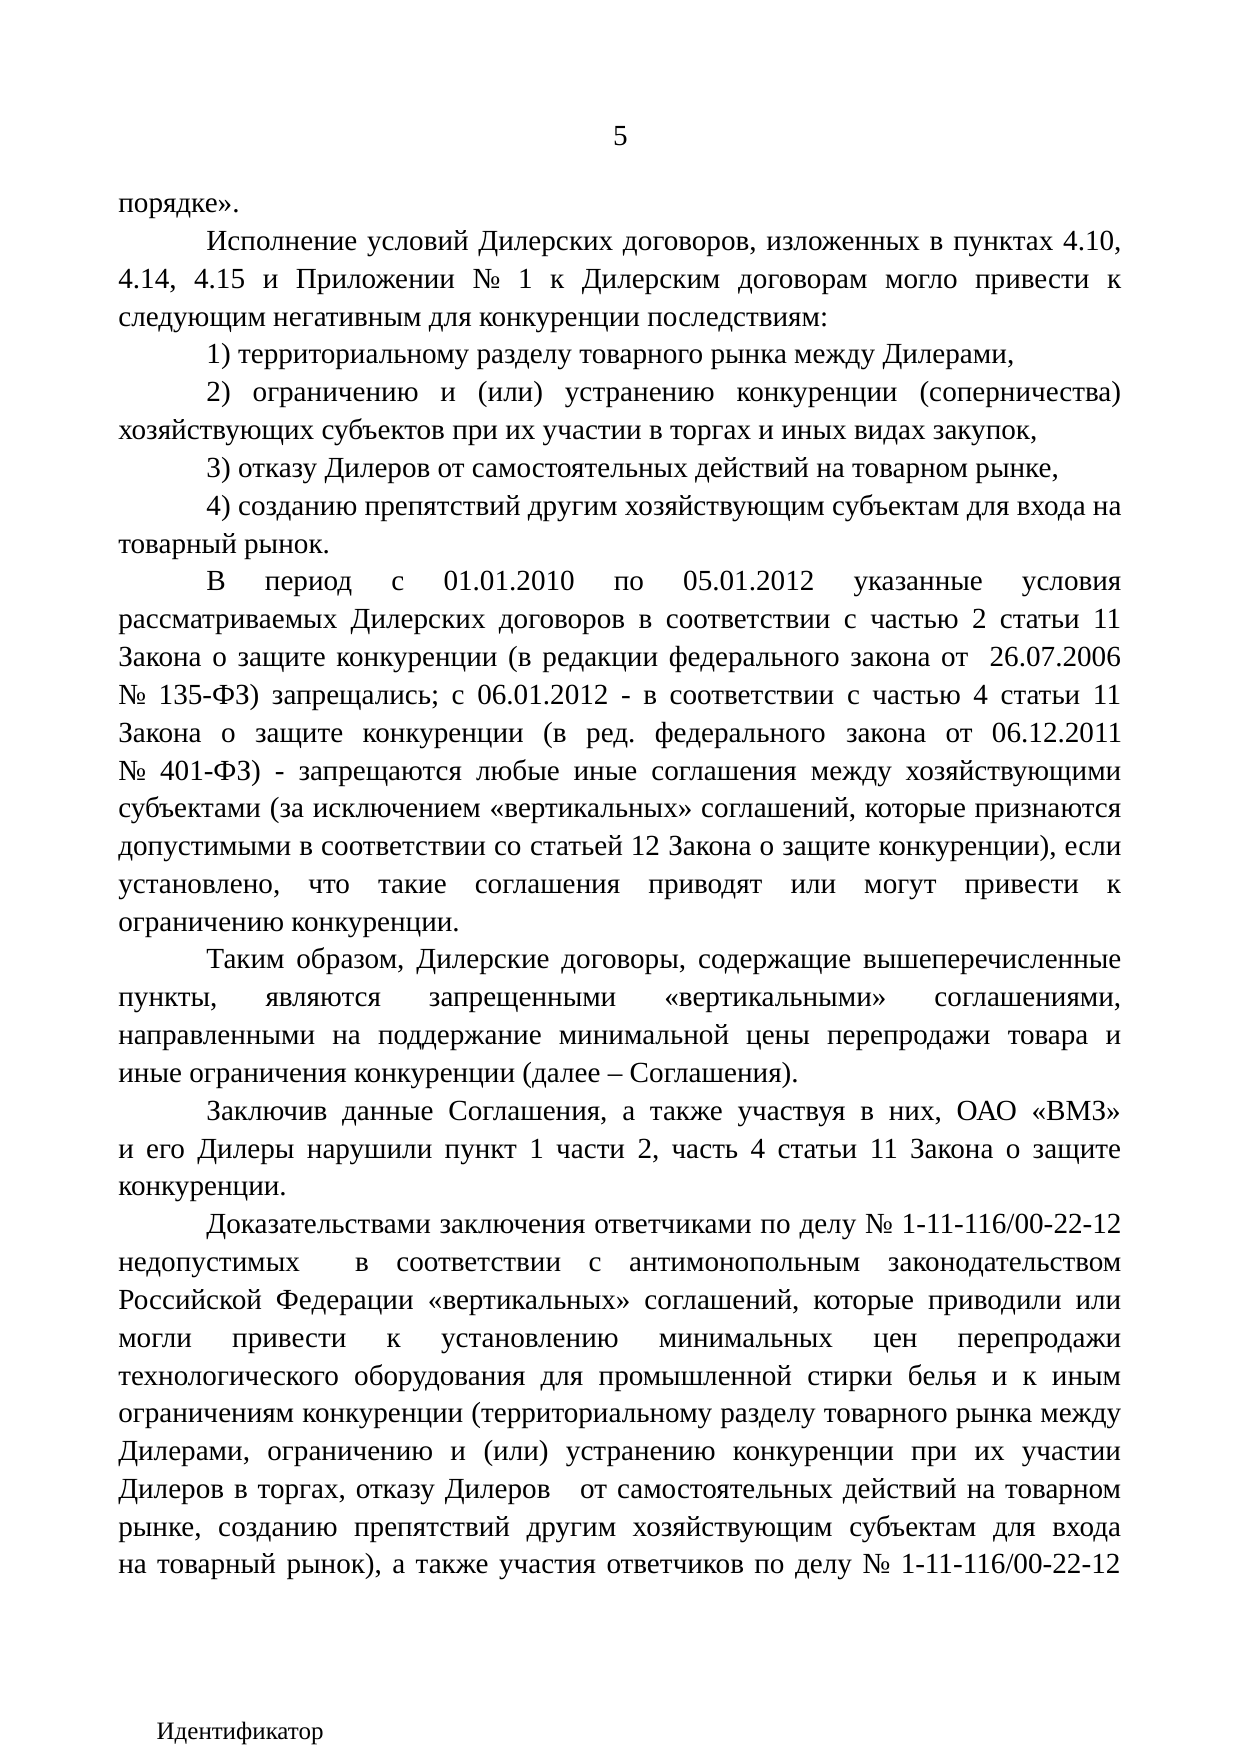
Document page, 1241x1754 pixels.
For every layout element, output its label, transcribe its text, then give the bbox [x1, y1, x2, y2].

text 1) территориальному разделу товарного рынка между Дилерами, [118, 332, 1122, 370]
text 2) ограничению и (или) устранению конкуренции (соперничества) хозяйствующих субъектов при их участии в торгах и иных видах закупок, [118, 370, 1122, 446]
text В период с 01.01.2010 по 05.01.2012 указанные условия рассматриваемых Дилерских договоров в соответствии с частью 2 статьи 11 Закона о защите конкуренции (в редакции федерального закона от 26.07.2006 № 135-ФЗ) запрещались; с 06.01.2012 - в соответствии с частью 4 статьи 11 Закона о защите конкуренции (в ред. федерального закона от 06.12.2011 № 401-ФЗ) - запрещаются любые иные соглашения между хозяйствующими субъектами (за исключением «вертикальных» соглашений, которые признаются допустимыми в соответствии со статьей 12 Закона о защите конкуренции), если установлено, что такие соглашения приводят или могут привести к ограничению конкуренции. [118, 559, 1122, 937]
text 4) созданию препятствий другим хозяйствующим субъектам для входа на товарный рынок. [118, 484, 1122, 559]
text 3) отказу Дилеров от самостоятельных действий на товарном рынке, [118, 446, 1122, 484]
text Таким образом, Дилерские договоры, содержащие вышеперечисленные пункты, являются запрещенными «вертикальными» соглашениями, направленными на поддержание минимальной цены перепродажи товара и иные ограничения конкуренции (далее – Соглашения). [118, 937, 1122, 1089]
text Исполнение условий Дилерских договоров, изложенных в пунктах 4.10, 4.14, 4.15 и Приложении № 1 к Дилерским договорам могло привести к следующим негативным для конкуренции последствиям: [118, 219, 1122, 332]
text Заключив данные Соглашения, а также участвуя в них, ОАО «ВМЗ» и его Дилеры нарушили пункт 1 части 2, часть 4 статьи 11 Закона о защите конкуренции. [118, 1089, 1122, 1202]
text Доказательствами заключения ответчиками по делу № 1-11-116/00-22-12 недопустимых в соответствии с антимонопольным законодательством Российской Федерации «вертикальных» соглашений, которые приводили или могли привести к установлению минимальных цен перепродажи технологического оборудования для промышленной стирки белья и к иным ограничениям конкуренции (территориальному разделу товарного рынка между Дилерами, ограничению и (или) устранению конкуренции при их участии Дилеров в торгах, отказу Дилеров от самостоятельных действий на товарном рынке, созданию препятствий другим хозяйствующим субъектам для входа на товарный рынок), а также участия ответчиков по делу № 1-11-116/00-22-12 [118, 1202, 1122, 1580]
text порядке». [118, 181, 1122, 219]
